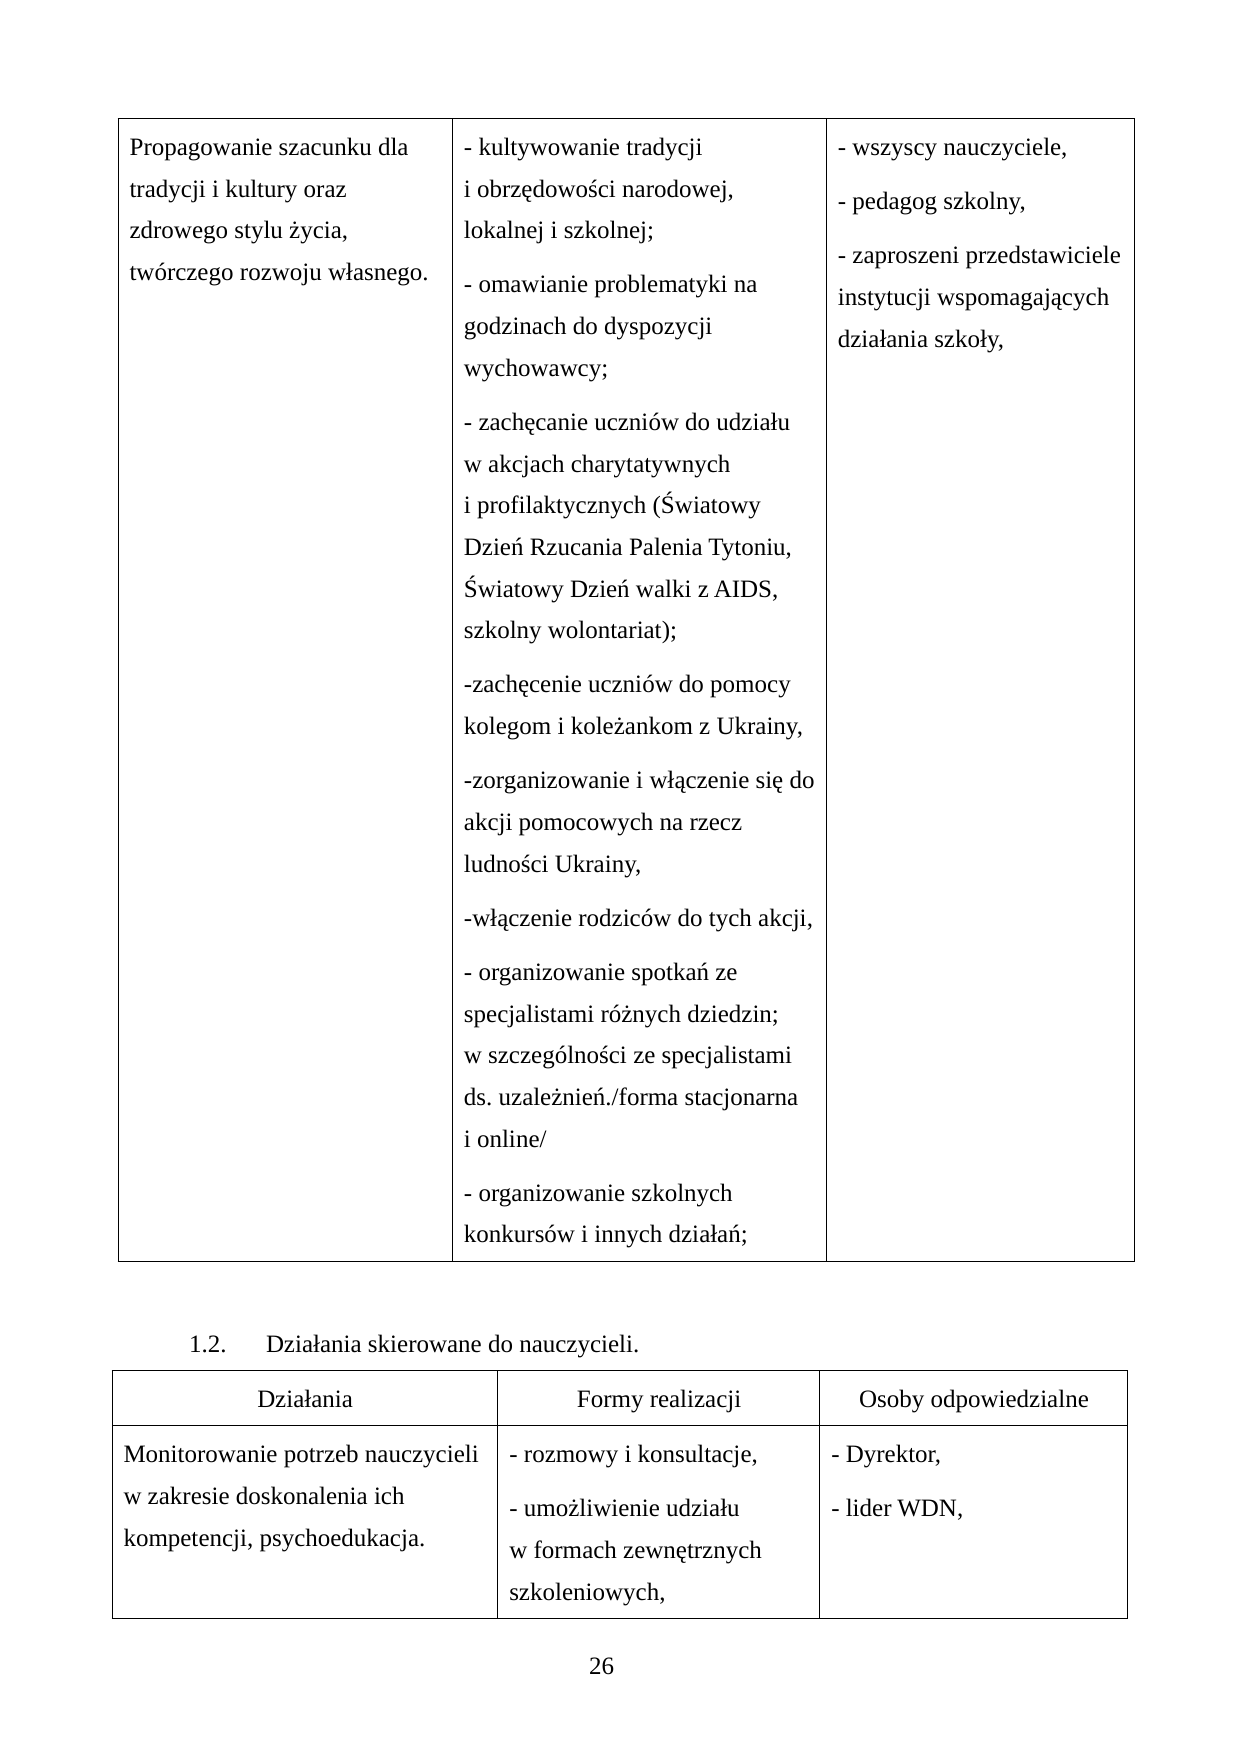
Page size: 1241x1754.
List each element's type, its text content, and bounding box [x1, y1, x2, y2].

table_header Działania [113, 1371, 497, 1425]
table_header Osoby odpowiedzialne [820, 1371, 1127, 1425]
table_cell - rozmowy i konsultacje, - umożliwienie udziału w formach zewnętrznych szkoleniowych, [498, 1426, 819, 1618]
table_cell - Dyrektor, - lider WDN, [820, 1426, 1127, 1618]
list Działania skierowane do nauczycieli. [189, 1316, 1122, 1358]
table_cell - kultywowanie tradycji i obrzędowości narodowej, lokalnej i szkolnej; - omawianie problematyki na godzinach do dyspozycji wychowawcy; - zachęcanie uczniów do udziału w akcjach charytatywnych i profilaktycznych (Światowy Dzień Rzucania Palenia Tytoniu, Światowy Dzień walki z AIDS, szkolny wolontariat); -zachęcenie uczniów do pomocy kolegom i koleżankom z Ukrainy, -zorganizowanie i włączenie się do akcji pomocowych na rzecz ludności Ukrainy, -włączenie rodziców do tych akcji, - organizowanie spotkań ze specjalistami różnych dziedzin; w szczególności ze specjalistami ds. uzależnień./forma stacjonarna i online/ - organizowanie szkolnych konkursów i innych działań; [453, 119, 826, 1261]
table_cell Monitorowanie potrzeb nauczycieli w zakresie doskonalenia ich kompetencji, psychoedukacja. [113, 1426, 497, 1618]
table_cell - wszyscy nauczyciele, - pedagog szkolny, - zaproszeni przedstawiciele instytucji wspomagających działania szkoły, [827, 119, 1134, 1261]
table_header Formy realizacji [498, 1371, 819, 1425]
table_cell Propagowanie szacunku dla tradycji i kultury oraz zdrowego stylu życia, twórczego rozwoju własnego. [119, 119, 452, 1261]
